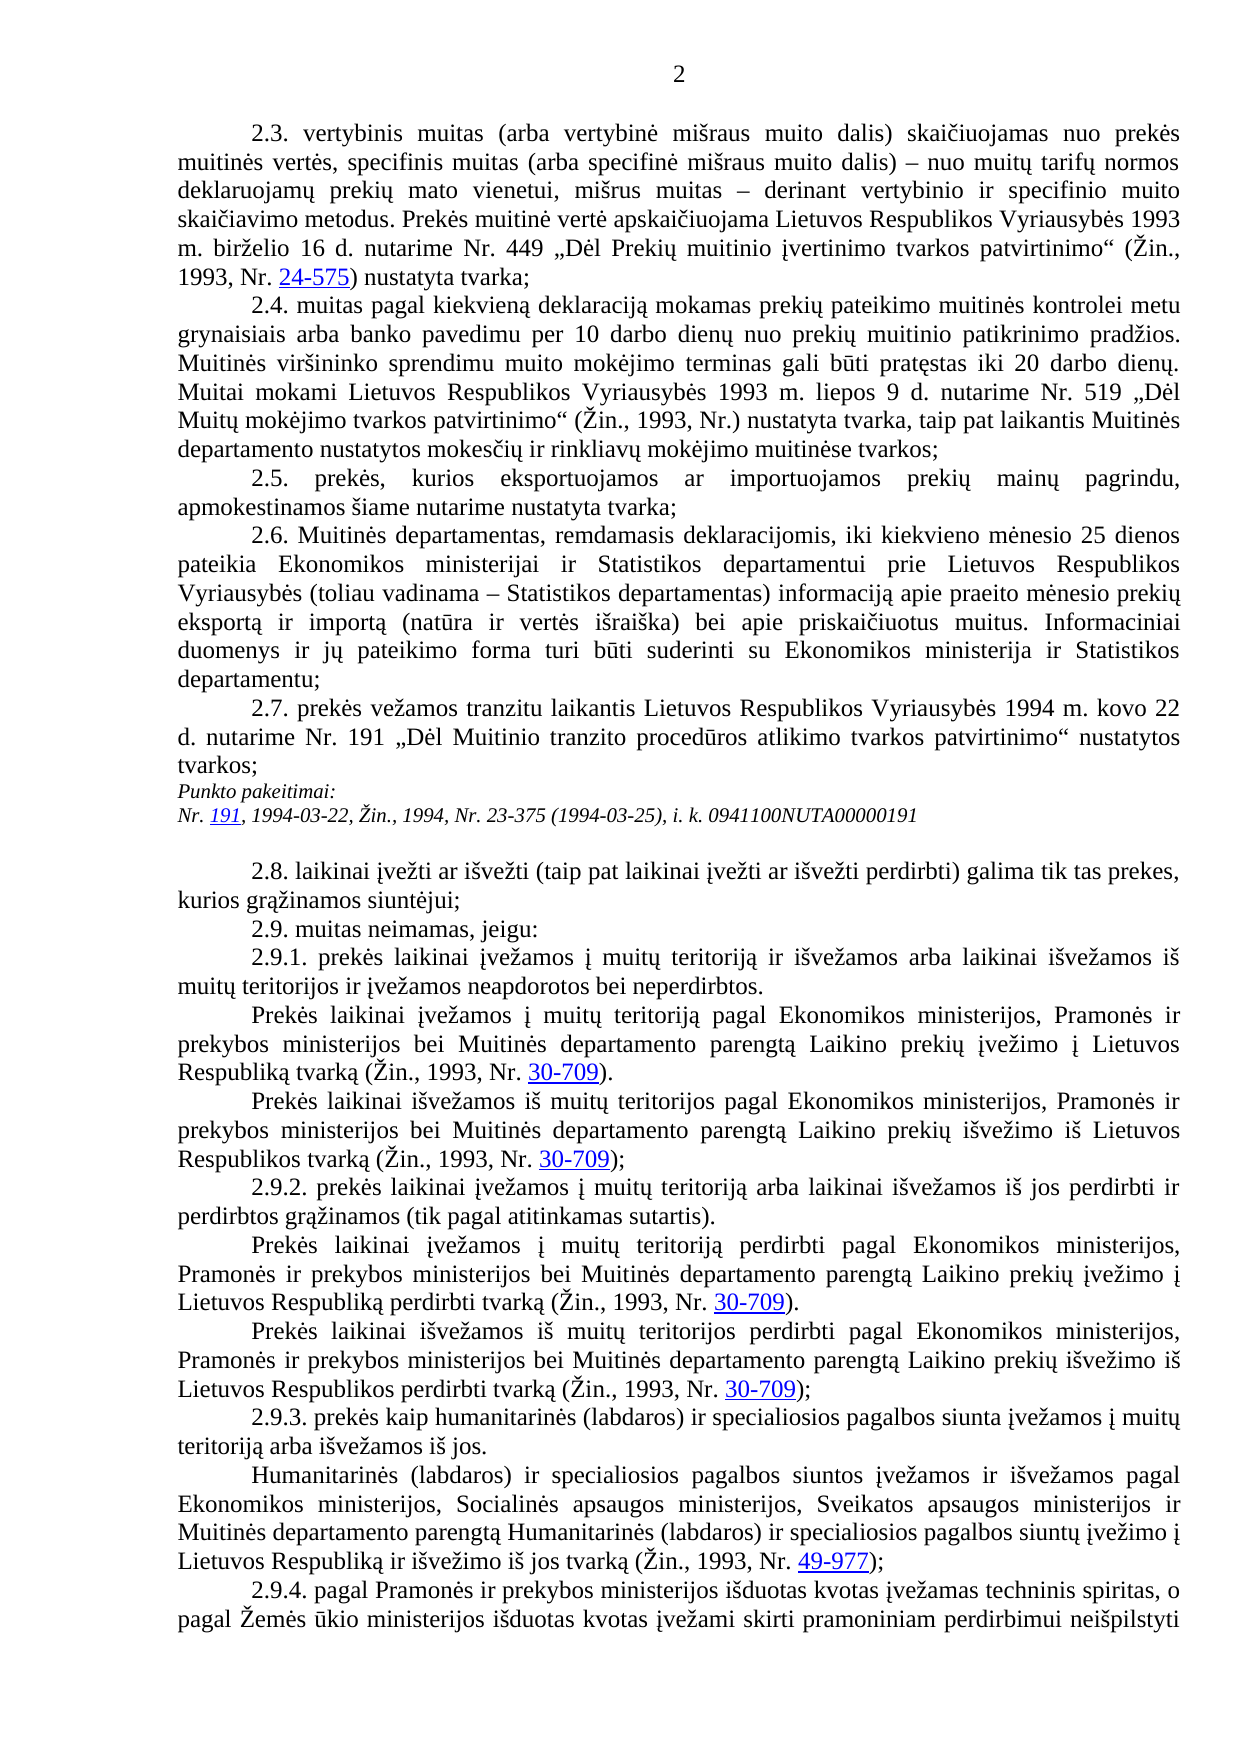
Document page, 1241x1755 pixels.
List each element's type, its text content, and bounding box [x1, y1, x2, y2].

text 2.9. muitas neimamas, jeigu: [177, 914, 1181, 942]
text 2.9.2. prekės laikinai įvežamos į muitų teritoriją arba laikinai išvežamos iš jos perdirbti ir perdirbtos grąžinamos (tik pagal atitinkamas sutartis). [177, 1172, 1181, 1230]
text 2.9.3. prekės kaip humanitarinės (labdaros) ir specialiosios pagalbos siunta įvežamos į muitų teritoriją arba išvežamos iš jos. [177, 1402, 1181, 1460]
text 2.7. prekės vežamos tranzitu laikantis Lietuvos Respublikos Vyriausybės 1994 m. kovo 22 d. nutarime Nr. 191 „Dėl Muitinio tranzito procedūros atlikimo tvarkos patvirtinimo“ nustatytos tvarkos; [177, 693, 1181, 779]
text Prekės laikinai įvežamos į muitų teritoriją perdirbti pagal Ekonomikos ministerijos, Pramonės ir prekybos ministerijos bei Muitinės departamento parengtą Laikino prekių įvežimo į Lietuvos Respubliką perdirbti tvarką (Žin., 1993, Nr. 30-709). [177, 1230, 1181, 1316]
text Prekės laikinai įvežamos į muitų teritoriją pagal Ekonomikos ministerijos, Pramonės ir prekybos ministerijos bei Muitinės departamento parengtą Laikino prekių įvežimo į Lietuvos Respubliką tvarką (Žin., 1993, Nr. 30-709). [177, 1000, 1181, 1086]
text 2.9.1. prekės laikinai įvežamos į muitų teritoriją ir išvežamos arba laikinai išvežamos iš muitų teritorijos ir įvežamos neapdorotos bei neperdirbtos. [177, 942, 1181, 1000]
text Punkto pakeitimai: [177, 779, 1181, 803]
text Nr. 191, 1994-03-22, Žin., 1994, Nr. 23-375 (1994-03-25), i. k. 0941100NUTA00000191 [177, 803, 1181, 827]
text 2.5. prekės, kurios eksportuojamos ar importuojamos prekių mainų pagrindu, apmokestinamos šiame nutarime nustatyta tvarka; [177, 463, 1181, 521]
text 2.9.4. pagal Pramonės ir prekybos ministerijos išduotas kvotas įvežamas techninis spiritas, o pagal Žemės ūkio ministerijos išduotas kvotas įvežami skirti pramoniniam perdirbimui neišpilstyti [177, 1575, 1181, 1632]
text 2.6. Muitinės departamentas, remdamasis deklaracijomis, iki kiekvieno mėnesio 25 dienos pateikia Ekonomikos ministerijai ir Statistikos departamentui prie Lietuvos Respublikos Vyriausybės (toliau vadinama – Statistikos departamentas) informaciją apie praeito mėnesio prekių eksportą ir importą (natūra ir vertės išraiška) bei apie priskaičiuotus muitus. Informaciniai duomenys ir jų pateikimo forma turi būti suderinti su Ekonomikos ministerija ir Statistikos departamentu; [177, 521, 1181, 693]
text Humanitarinės (labdaros) ir specialiosios pagalbos siuntos įvežamos ir išvežamos pagal Ekonomikos ministerijos, Socialinės apsaugos ministerijos, Sveikatos apsaugos ministerijos ir Muitinės departamento parengtą Humanitarinės (labdaros) ir specialiosios pagalbos siuntų įvežimo į Lietuvos Respubliką ir išvežimo iš jos tvarką (Žin., 1993, Nr. 49-977); [177, 1460, 1181, 1575]
text Prekės laikinai išvežamos iš muitų teritorijos pagal Ekonomikos ministerijos, Pramonės ir prekybos ministerijos bei Muitinės departamento parengtą Laikino prekių išvežimo iš Lietuvos Respublikos tvarką (Žin., 1993, Nr. 30-709); [177, 1086, 1181, 1172]
text 2.4. muitas pagal kiekvieną deklaraciją mokamas prekių pateikimo muitinės kontrolei metu grynaisiais arba banko pavedimu per 10 darbo dienų nuo prekių muitinio patikrinimo pradžios. Muitinės viršininko sprendimu muito mokėjimo terminas gali būti pratęstas iki 20 darbo dienų. Muitai mokami Lietuvos Respublikos Vyriausybės 1993 m. liepos 9 d. nutarime Nr. 519 „Dėl Muitų mokėjimo tvarkos patvirtinimo“ (Žin., 1993, Nr.) nustatyta tvarka, taip pat laikantis Muitinės departamento nustatytos mokesčių ir rinkliavų mokėjimo muitinėse tvarkos; [177, 291, 1181, 463]
text 2.8. laikinai įvežti ar išvežti (taip pat laikinai įvežti ar išvežti perdirbti) galima tik tas prekes, kurios grąžinamos siuntėjui; [177, 856, 1181, 914]
text Prekės laikinai išvežamos iš muitų teritorijos perdirbti pagal Ekonomikos ministerijos, Pramonės ir prekybos ministerijos bei Muitinės departamento parengtą Laikino prekių išvežimo iš Lietuvos Respublikos perdirbti tvarką (Žin., 1993, Nr. 30-709); [177, 1316, 1181, 1402]
text 2.3. vertybinis muitas (arba vertybinė mišraus muito dalis) skaičiuojamas nuo prekės muitinės vertės, specifinis muitas (arba specifinė mišraus muito dalis) – nuo muitų tarifų normos deklaruojamų prekių mato vienetui, mišrus muitas – derinant vertybinio ir specifinio muito skaičiavimo metodus. Prekės muitinė vertė apskaičiuojama Lietuvos Respublikos Vyriausybės 1993 m. birželio 16 d. nutarime Nr. 449 „Dėl Prekių muitinio įvertinimo tvarkos patvirtinimo“ (Žin., 1993, Nr. 24-575) nustatyta tvarka; [177, 118, 1181, 291]
